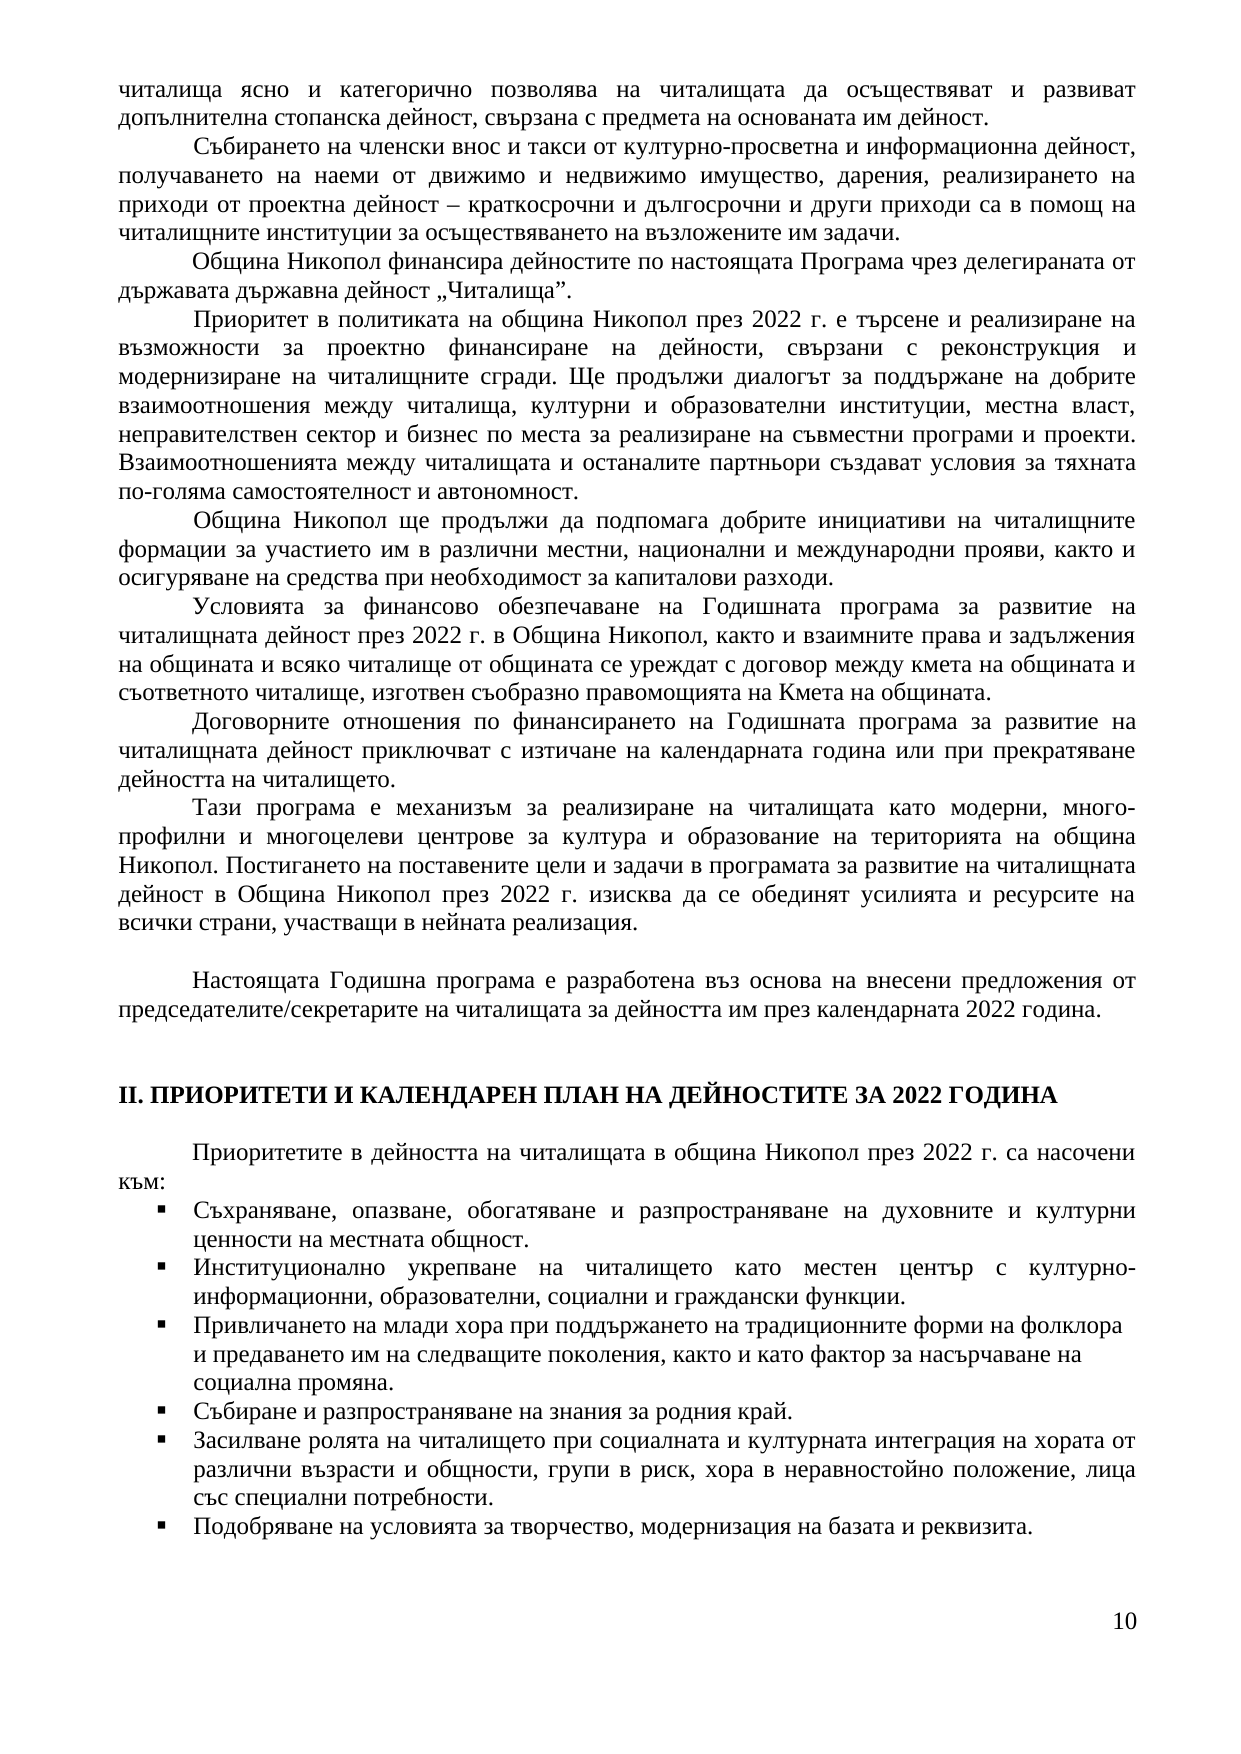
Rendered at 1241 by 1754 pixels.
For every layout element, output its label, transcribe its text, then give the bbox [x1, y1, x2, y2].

list Подобряване на условията за творчество, модернизация на базата и реквизита. [156, 1511, 1137, 1540]
list Събиране и разпространяване на знания за родния край. [156, 1396, 1137, 1425]
text Община Никопол финансира дейностите по настоящата Програма чрез делегираната от държавата държавна дейност „Читалища”. [118, 246, 1137, 304]
list Съхраняване, опазване, обогатяване и разпространяване на духовните и културни ценности на местната общност. [156, 1195, 1137, 1252]
text Договорните отношения по финансирането на Годишната програма за развитие на читалищната дейност приключват с изтичане на календарната година или при прекратяване дейността на читалището. [118, 706, 1137, 792]
list Привличането на млади хора при поддържането на традиционните форми на фолклора и предаването им на следващите поколения, както и като фактор за насърчаване на социална промяна. [156, 1310, 1137, 1396]
text Събирането на членски внос и такси от културно-просветна и информационна дейност, получаването на наеми от движимо и недвижимо имущество, дарения, реализирането на приходи от проектна дейност – краткосрочни и дългосрочни и други приходи са в помощ на читалищните институции за осъществяването на възложените им задачи. [118, 131, 1137, 246]
text Приоритетите в дейността на читалищата в община Никопол през 2022 г. са насочени към: [118, 1137, 1137, 1195]
text Тази програма е механизъм за реализиране на читалищата като модерни, много- профилни и многоцелеви центрове за култура и образование на територията на община Никопол. Постигането на поставените цели и задачи в програмата за развитие на читалищната дейност в Община Никопол през 2022 г. изисква да се обединят усилията и ресурсите на всички страни, участващи в нейната реализация. [118, 792, 1137, 936]
list Засилване ролята на читалището при социалната и културната интеграция на хората от различни възрасти и общности, групи в риск, хора в неравностойно положение, лица със специални потребности. [156, 1425, 1137, 1511]
text Община Никопол ще продължи да подпомага добрите инициативи на читалищните формации за участието им в различни местни, национални и международни прояви, както и осигуряване на средства при необходимост за капиталови разходи. [118, 505, 1137, 591]
text Приоритет в политиката на община Никопол през 2022 г. е търсене и реализиране на възможности за проектно финансиране на дейности, свързани с реконструкция и модернизиране на читалищните сгради. Ще продължи диалогът за поддържане на добрите взаимоотношения между читалища, културни и образователни институции, местна власт, неправителствен сектор и бизнес по места за реализиране на съвместни програми и проекти. Взаимоотношенията между читалищата и останалите партньори създават условия за тяхната по-голяма самостоятелност и автономност. [118, 304, 1137, 505]
text Настоящата Годишна програма е разработена въз основа на внесени предложения от председателите/секретарите на читалищата за дейността им през календарната 2022 година. [118, 965, 1137, 1022]
text Условията за финансово обезпечаване на Годишната програма за развитие на читалищната дейност през 2022 г. в Община Никопол, както и взаимните права и задължения на общината и всяко читалище от общината се уреждат с договор между кмета на общината и съответното читалище, изготвен съобразно правомощията на Кмета на общината. [118, 591, 1137, 706]
list Институционално укрепване на читалището като местен център с културно-информационни, образователни, социални и граждански функции. [156, 1252, 1137, 1310]
text читалища ясно и категорично позволява на читалищата да осъществяват и развиват допълнителна стопанска дейност, свързана с предмета на основаната им дейност. [118, 74, 1137, 131]
subtitle ІІ. ПРИОРИТЕТИ И КАЛЕНДАРЕН ПЛАН НА ДЕЙНОСТИТЕ ЗА 2022 ГОДИНА [118, 1080, 1137, 1109]
